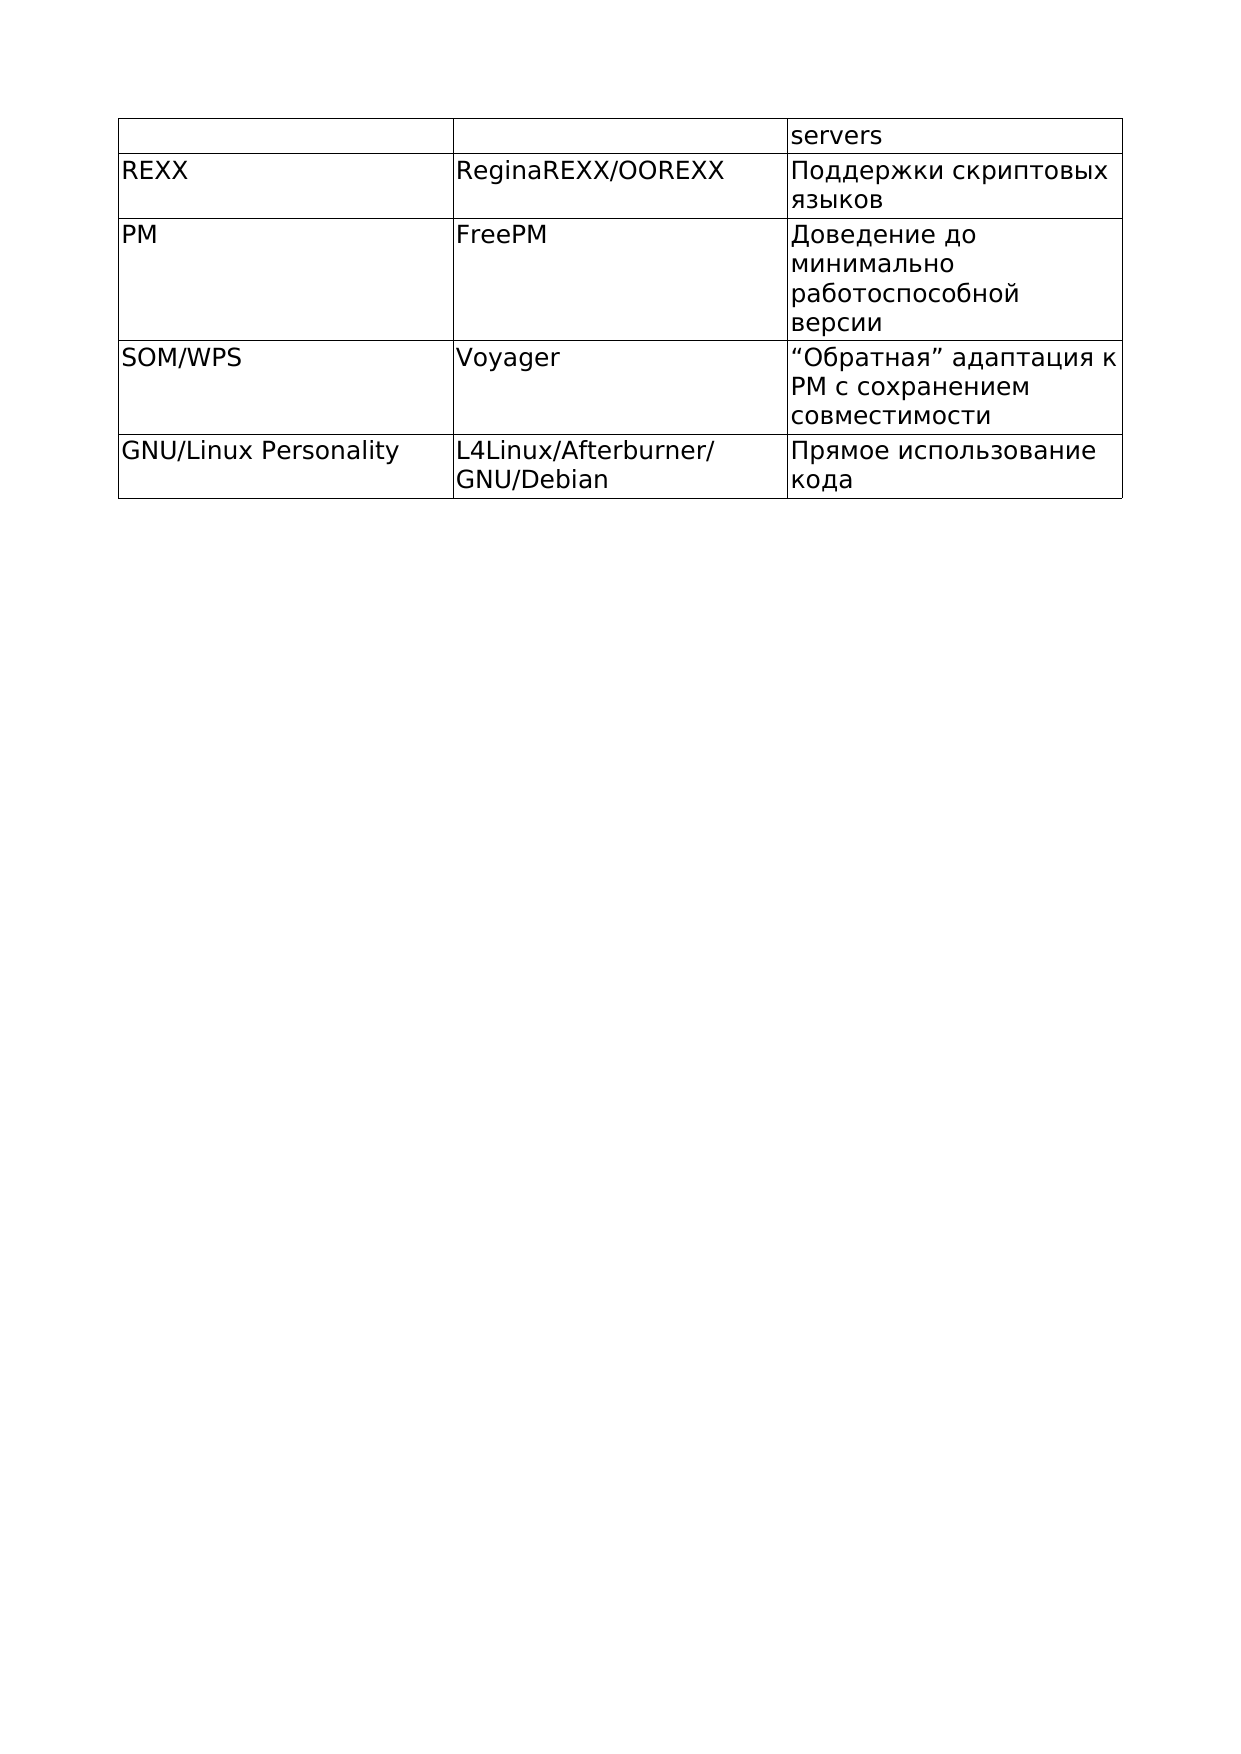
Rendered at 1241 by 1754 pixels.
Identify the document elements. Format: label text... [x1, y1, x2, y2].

table_cell [454, 119, 787, 153]
table_cell Прямое использование кода [788, 435, 1122, 498]
table_cell Поддержки скриптовых языков [788, 154, 1122, 217]
table_cell REXX [119, 154, 453, 217]
table_cell PM [119, 219, 453, 340]
table_cell GNU/Linux Personality [119, 435, 453, 498]
table_cell SOM/WPS [119, 341, 453, 433]
table_cell [119, 119, 453, 153]
table_cell ReginaREXX/OOREXX [454, 154, 787, 217]
table_cell Доведение до минимально работоспособной версии [788, 219, 1122, 340]
table_cell “Обратная” адаптация к PM с сохранением совместимости [788, 341, 1122, 433]
table_cell Voyager [454, 341, 787, 433]
table_cell L4Linux/Afterburner/GNU/Debian [454, 435, 787, 498]
table_cell FreePM [454, 219, 787, 340]
table_cell servers [788, 119, 1122, 153]
